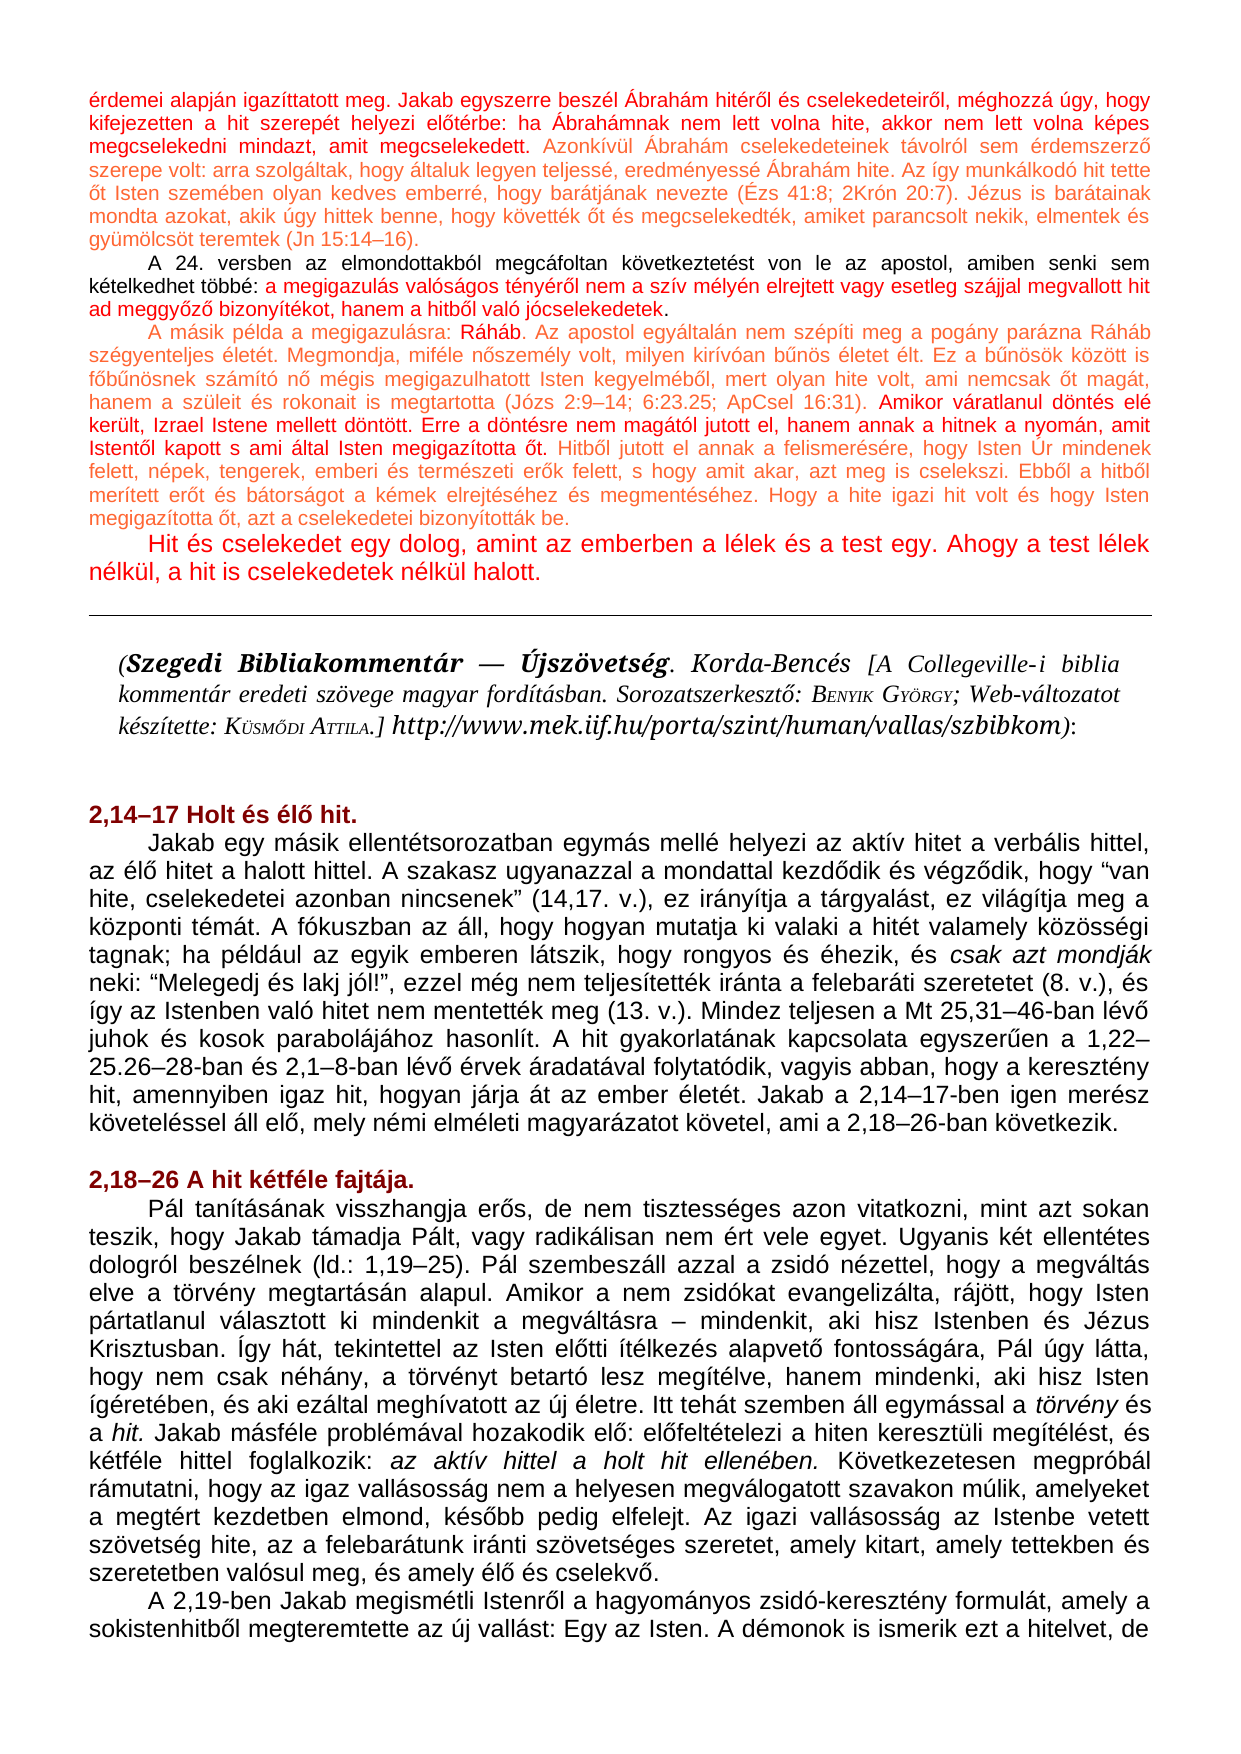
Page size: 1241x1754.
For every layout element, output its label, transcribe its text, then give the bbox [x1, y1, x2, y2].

text A másik példa a megigazulásra: Ráháb. Az apostol egyáltalán nem szépíti meg a pogány parázna Ráháb szégyenteljes életét. Megmondja, miféle nőszemély volt, milyen kirívóan bűnös életet élt. Ez a bűnösök között is főbűnösnek számító nő mégis megigazulhatott Isten kegyelméből, mert olyan hite volt, ami nemcsak őt magát, hanem a szüleit és rokonait is megtartotta (Józs 2:9–14; 6:23.25; ApCsel 16:31). Amikor váratlanul döntés elé került, Izrael Istene mellett döntött. Erre a döntésre nem magától jutott el, hanem annak a hitnek a nyomán, amit Istentől kapott s ami által Isten megigazította őt. Hitből jutott el annak a felismerésére, hogy Isten Úr mindenek felett, népek, tengerek, emberi és természeti erők felett, s hogy amit akar, azt meg is cselekszi. Ebből a hitből merített erőt és bátorságot a kémek elrejtéséhez és megmentéséhez. Hogy a hite igazi hit volt és hogy Isten megigazította őt, azt a cselekedetei bizonyították be. [88, 321, 1152, 530]
text Hit és cselekedet egy dolog, amint az emberben a lélek és a test egy. Ahogy a test lélek nélkül, a hit is cselekedetek nélkül halott. [88, 530, 1152, 586]
text Jakab egy másik ellentétsorozatban egymás mellé helyezi az aktív hitet a verbális hittel, az élő hitet a halott hittel. A szakasz ugyanazzal a mondattal kezdődik és végződik, hogy “van hite, cselekedetei azonban nincsenek” (14,17. v.), ez irányítja a tárgyalást, ez világítja meg a központi témát. A fókuszban az áll, hogy hogyan mutatja ki valaki a hitét valamely közösségi tagnak; ha például az egyik emberen látszik, hogy rongyos és éhezik, és csak azt mondják neki: “Melegedj és lakj jól!”, ezzel még nem teljesítették iránta a felebaráti szeretetet (8. v.), és így az Istenben való hitet nem mentették meg (13. v.). Mindez teljesen a Mt 25,31–46-ban lévő juhok és kosok parabolájához hasonlít. A hit gyakorlatának kapcsolata egyszerűen a 1,22–25.26–28-ban és 2,1–8-ban lévő érvek áradatával folytatódik, vagyis abban, hogy a keresztény hit, amennyiben igaz hit, hogyan járja át az ember életét. Jakab a 2,14–17-ben igen merész követeléssel áll elő, mely némi elméleti magyarázatot követel, ami a 2,18–26-ban következik. [88, 828, 1152, 1137]
text A 24. versben az elmondottakból megcáfoltan következtetést von le az apostol, amiben senki sem kételkedhet többé: a megigazulás valóságos tényéről nem a szív mélyén elrejtett vagy esetleg szájjal megvallott hit ad meggyőző bizonyítékot, hanem a hitből való jócselekedetek. [88, 251, 1152, 321]
text Pál tanításának visszhangja erős, de nem tisztességes azon vitatkozni, mint azt sokan teszik, hogy Jakab támadja Pált, vagy radikálisan nem ért vele egyet. Ugyanis két ellentétes dologról beszélnek (ld.: 1,19–25). Pál szembeszáll azzal a zsidó nézettel, hogy a megváltás elve a törvény megtartásán alapul. Amikor a nem zsidókat evangelizálta, rájött, hogy Isten pártatlanul választott ki mindenkit a megváltásra – mindenkit, aki hisz Istenben és Jézus Krisztusban. Így hát, tekintettel az Isten előtti ítélkezés alapvető fontosságára, Pál úgy látta, hogy nem csak néhány, a törvényt betartó lesz megítélve, hanem mindenki, aki hisz Isten ígéretében, és aki ezáltal meghívatott az új életre. Itt tehát szemben áll egymással a törvény és a hit. Jakab másféle problémával hozakodik elő: előfeltételezi a hiten keresztüli megítélést, és kétféle hittel foglalkozik: az aktív hittel a holt hit ellenében. Következetesen megpróbál rámutatni, hogy az igaz vallásosság nem a helyesen megválogatott szavakon múlik, amelyeket a megtért kezdetben elmond, később pedig elfelejt. Az igazi vallásosság az Istenbe vetett szövetség hite, az a felebarátunk iránti szövetséges szeretet, amely kitart, amely tettekben és szeretetben valósul meg, és amely élő és cselekvő. [88, 1194, 1152, 1587]
text A 2,19-ben Jakab megismétli Istenről a hagyományos zsidó-keresztény formulát, amely a sokistenhitből megteremtette az új vallást: Egy az Isten. A démonok is ismerik ezt a hitelvet, de [88, 1587, 1152, 1643]
text (Szegedi Bibliakommentár ― Újszövetség. Korda-Bencés [A Collegeville‑i biblia kommentár eredeti szövege magyar fordításban. Sorozatszerkesztő: Benyik György; Web-változatot készítette: Küsmődi Attila.] http://www.mek.iif.hu/porta/szint/human/vallas/szbibkom): [88, 616, 1152, 771]
text 2,14–17 Holt és élő hit. [88, 801, 1152, 828]
text érdemei alapján igazíttatott meg. Jakab egyszerre beszél Ábrahám hitéről és cselekedeteiről, méghozzá úgy, hogy kifejezetten a hit szerepét helyezi előtérbe: ha Ábrahámnak nem lett volna hite, akkor nem lett volna képes megcselekedni mindazt, amit megcselekedett. Azonkívül Ábrahám cselekedeteinek távolról sem érdemszerző szerepe volt: arra szolgáltak, hogy általuk legyen teljessé, eredményessé Ábrahám hite. Az így munkálkodó hit tette őt Isten szemében olyan kedves emberré, hogy barátjának nevezte (Ézs 41:8; 2Krón 20:7). Jézus is barátainak mondta azokat, akik úgy hittek benne, hogy követték őt és megcselekedték, amiket parancsolt nekik, elmentek és gyümölcsöt teremtek (Jn 15:14–16). [88, 88, 1152, 251]
text 2,18–26 A hit kétféle fajtája. [88, 1166, 1152, 1194]
